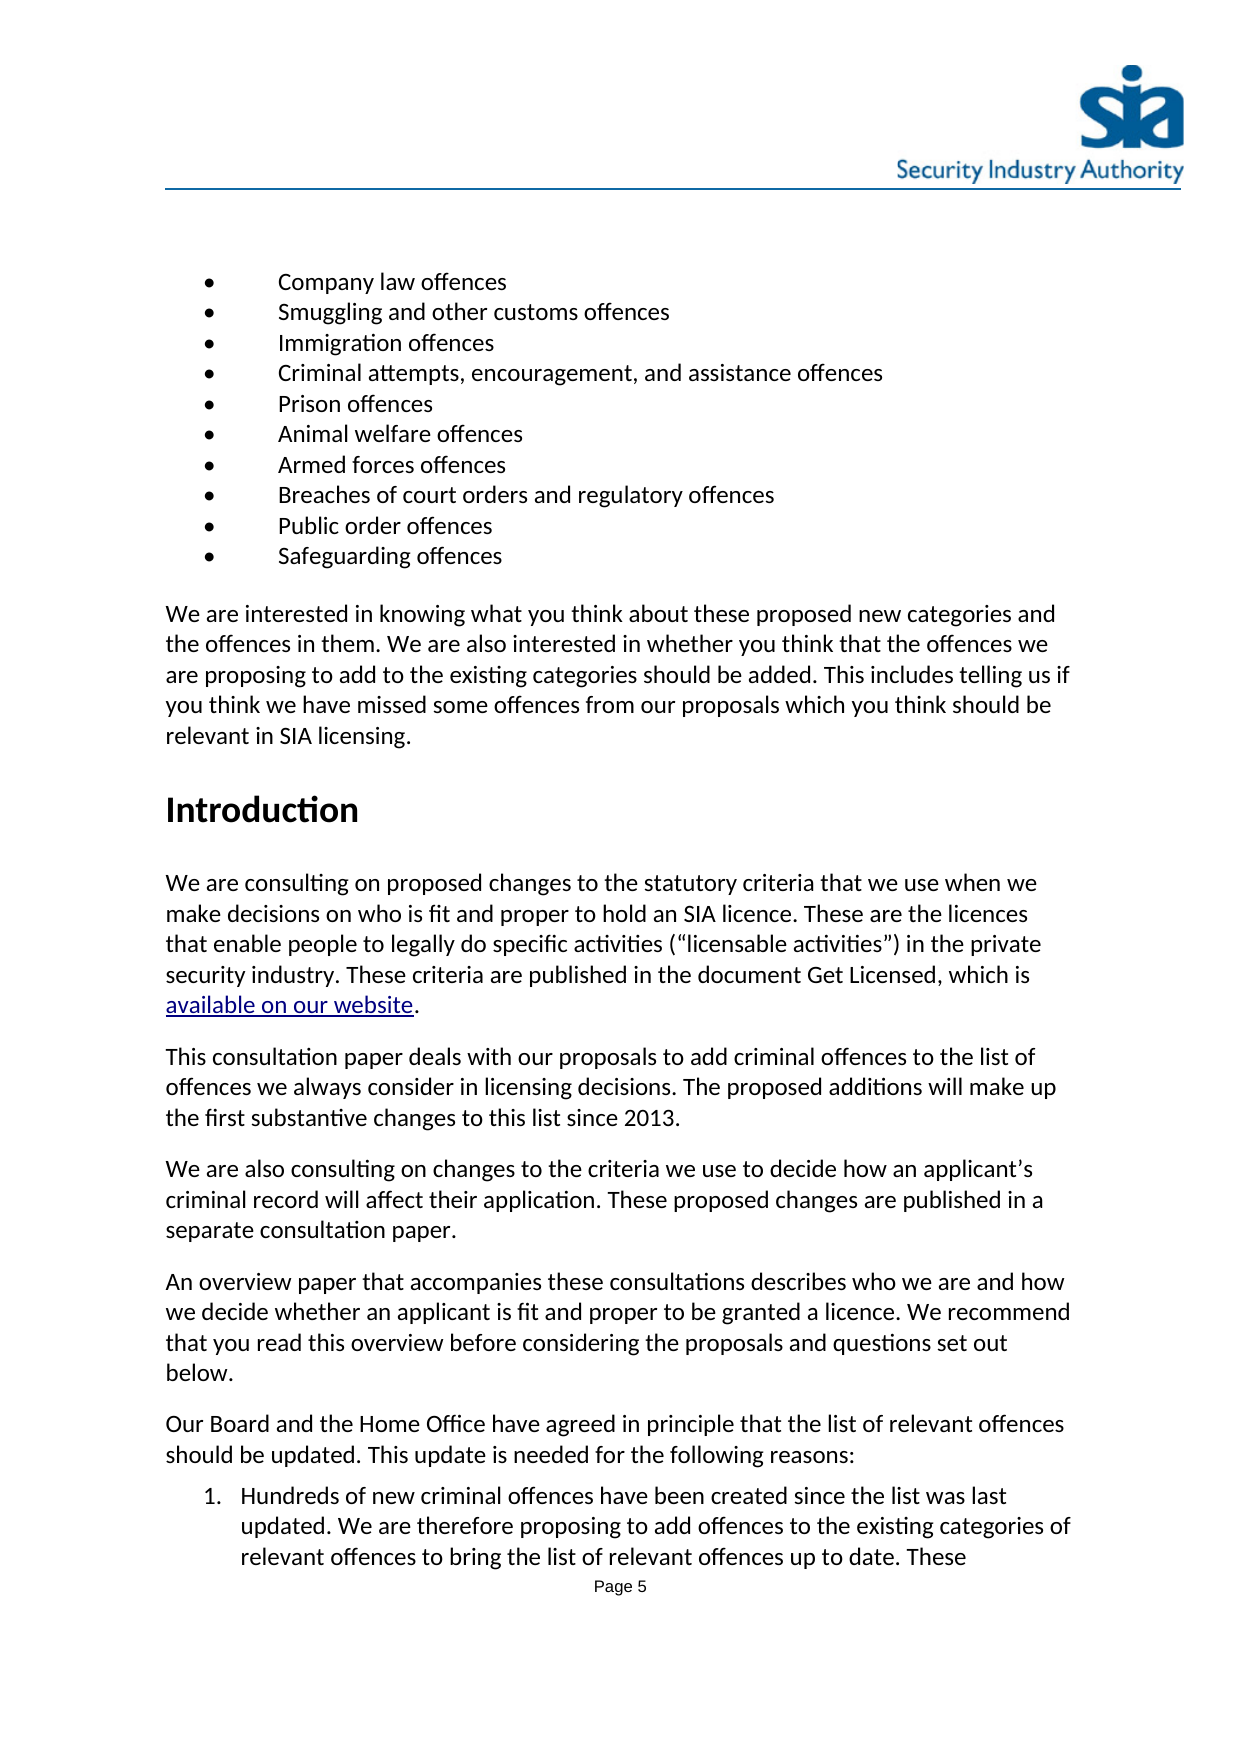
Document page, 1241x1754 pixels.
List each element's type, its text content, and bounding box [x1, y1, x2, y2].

list Public order offences [203, 510, 1075, 541]
text This consultation paper deals with our proposals to add criminal offences to the list of offences we always consider in licensing decisions. The proposed additions will make up the first substantive changes to this list since 2013. [165, 1041, 1075, 1132]
text Our Board and the Home Office have agreed in principle that the list of relevant offences should be updated. This update is needed for the following reasons: [165, 1408, 1075, 1469]
list Breaches of court orders and regulatory offences [203, 479, 1075, 510]
list Smuggling and other customs offences [203, 296, 1075, 327]
text We are consulting on proposed changes to the statutory criteria that we use when we make decisions on who is fit and proper to hold an SIA licence. These are the licences that enable people to legally do specific activities (“licensable activities”) in the private security industry. These criteria are published in the document Get Licensed, which is available on our website. [165, 867, 1075, 1020]
list Safeguarding offences [203, 541, 1075, 571]
list Hundreds of new criminal offences have been created since the list was last updated. We are therefore proposing to add offences to the existing categories of relevant offences to bring the list of relevant offences up to date. These [203, 1480, 1075, 1572]
text An overview paper that accompanies these consultations describes who we are and how we decide whether an applicant is fit and proper to be granted a licence. We recommend that you read this overview before considering the proposals and questions set out below. [165, 1266, 1075, 1388]
list Company law offences [203, 266, 1075, 296]
subtitle Introduction [165, 786, 1075, 832]
list Prison offences [203, 388, 1075, 418]
text We are also consulting on changes to the criteria we use to decide how an applicant’s criminal record will affect their application. These proposed changes are published in a separate consultation paper. [165, 1153, 1075, 1245]
list Immigration offences [203, 327, 1075, 357]
list Criminal attempts, encouragement, and assistance offences [203, 357, 1075, 388]
text We are interested in knowing what you think about these proposed new categories and the offences in them. We are also interested in whether you think that the offences we are proposing to add to the existing categories should be added. This includes telling us if you think we have missed some offences from our proposals which you think should be relevant in SIA licensing. [165, 598, 1075, 751]
list Armed forces offences [203, 449, 1075, 479]
list Animal welfare offences [203, 418, 1075, 449]
